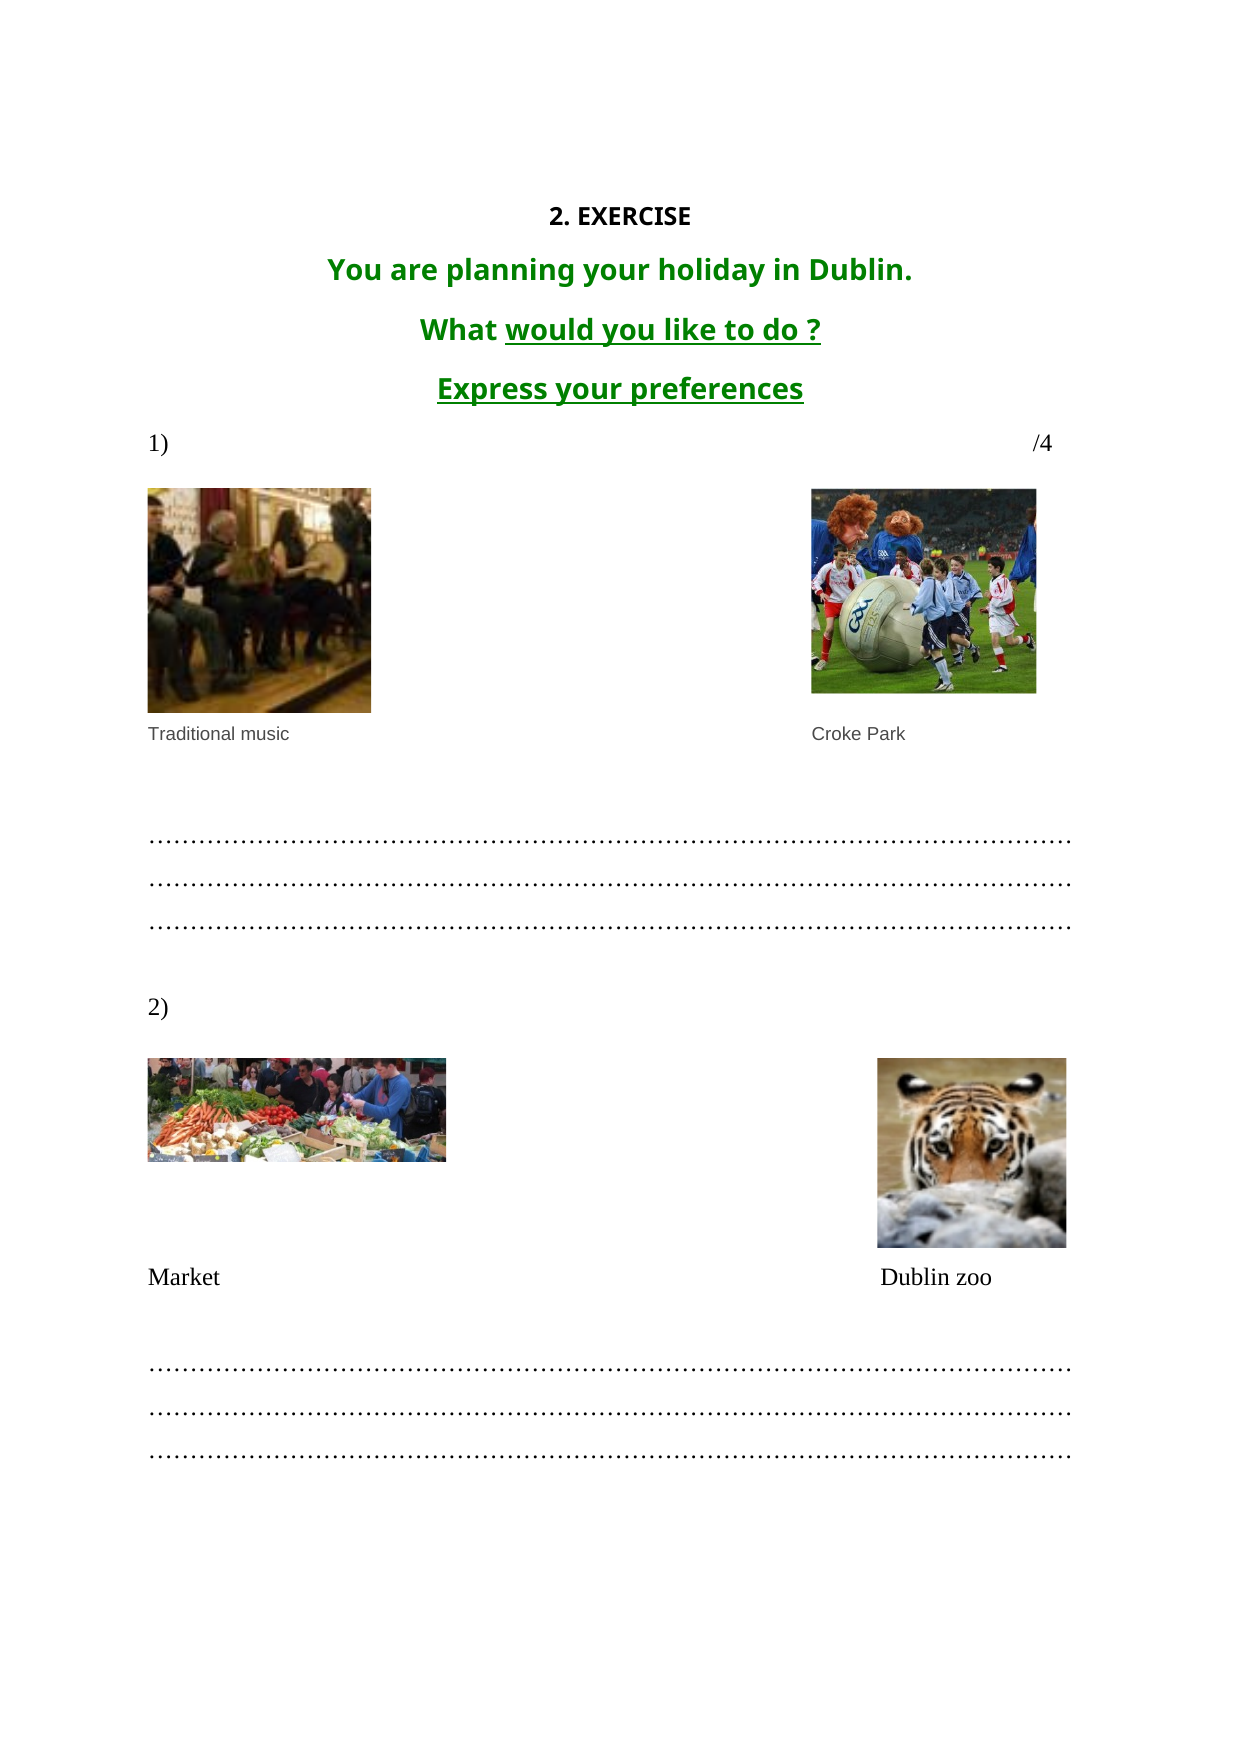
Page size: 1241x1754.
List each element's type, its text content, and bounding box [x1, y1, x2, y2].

text Traditional music Croke Park [148, 471, 1093, 744]
text 2) [148, 992, 1093, 1021]
text What would you like to do ? [148, 309, 1093, 349]
text 1) /4 [148, 428, 1093, 457]
text Express your preferences [148, 369, 1093, 408]
text ……………………………………………………………………………………………………………………………………………………………………………………………………………………………………………………………………………………………………… [148, 820, 1093, 935]
text Market Dublin zoo [148, 1262, 1093, 1291]
text 2. EXERCISE [148, 199, 1093, 233]
text ……………………………………………………………………………………………………………………………………………………………………………………………………………………………………………………………………………………………………… [148, 1348, 1093, 1463]
text You are planning your holiday in Dublin. [148, 250, 1093, 289]
